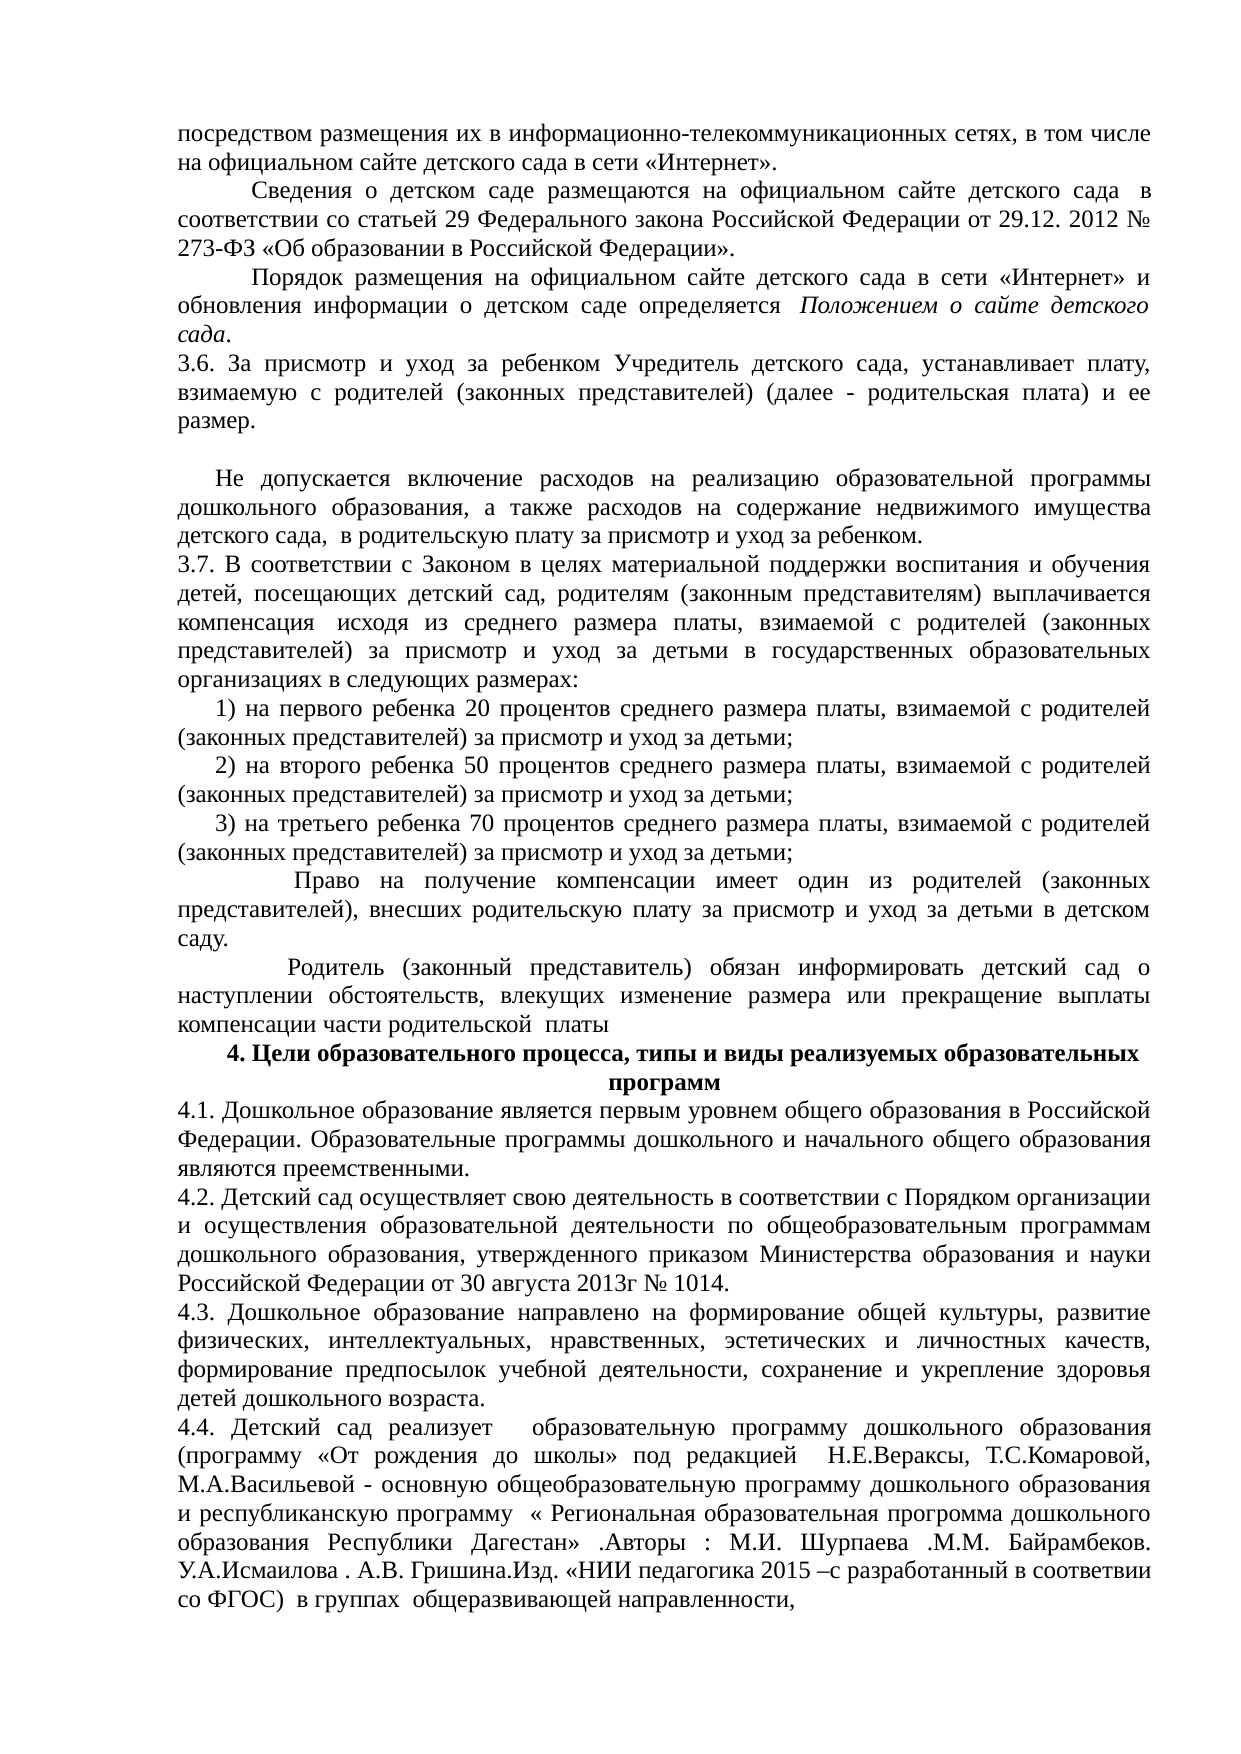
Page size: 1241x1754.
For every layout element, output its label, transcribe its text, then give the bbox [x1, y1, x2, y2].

text 3.7. В соответствии с Законом в целях материальной поддержки воспитания и обучения детей, посещающих детский сад, родителям (законным представителям) выплачивается компенсация исходя из среднего размера платы, взимаемой с родителей (законных представителей) за присмотр и уход за детьми в государственных образовательных организациях в следующих размерах: [177, 549, 1152, 693]
text 4.4. Детский сад реализует образовательную программу дошкольного образования (программу «От рождения до школы» под редакцией Н.Е.Вераксы, Т.С.Комаровой, М.А.Васильевой - основную общеобразовательную программу дошкольного образования и республиканскую программу « Региональная образовательная прогромма дошкольного образования Республики Дагестан» .Авторы : М.И. Шурпаева .М.М. Байрамбеков. У.А.Исмаилова . А.В. Гришина.Изд. «НИИ педагогика 2015 –с разработанный в соответвии со ФГОС) в группах общеразвивающей направленности, [177, 1412, 1152, 1613]
text 4. Цели образовательного процесса, типы и виды реализуемых образовательных программ [177, 1038, 1152, 1096]
text Порядок размещения на официальном сайте детского сада в сети «Интернет» и обновления информации о детском саде определяется Положением о сайте детского сада. [177, 262, 1152, 348]
text 4.2. Детский сад осуществляет свою деятельность в соответствии с Порядком организации и осуществления образовательной деятельности по общеобразовательным программам дошкольного образования, утвержденного приказом Министерства образования и науки Российской Федерации от 30 августа 2013г № 1014. [177, 1182, 1152, 1297]
text посредством размещения их в информационно-телекоммуникационных сетях, в том числе на официальном сайте детского сада в сети «Интернет». [177, 118, 1152, 176]
text Не допускается включение расходов на реализацию образовательной программы дошкольного образования, а также расходов на содержание недвижимого имущества детского сада, в родительскую плату за присмотр и уход за ребенком. [177, 463, 1152, 549]
text 4.1. Дошкольное образование является первым уровнем общего образования в Российской Федерации. Образовательные программы дошкольного и начального общего образования являются преемственными. [177, 1096, 1152, 1182]
text Право на получение компенсации имеет один из родителей (законных представителей), внесших родительскую плату за присмотр и уход за детьми в детском саду. [177, 866, 1152, 952]
text 3) на третьего ребенка 70 процентов среднего размера платы, взимаемой с родителей (законных представителей) за присмотр и уход за детьми; [177, 808, 1152, 866]
text Сведения о детском саде размещаются на официальном сайте детского сада в соответствии со статьей 29 Федерального закона Российской Федерации от 29.12. 2012 № 273-ФЗ «Об образовании в Российской Федерации». [177, 176, 1152, 262]
text 4.3. Дошкольное образование направлено на формирование общей культуры, развитие физических, интеллектуальных, нравственных, эстетических и личностных качеств, формирование предпосылок учебной деятельности, сохранение и укрепление здоровья детей дошкольного возраста. [177, 1297, 1152, 1412]
text Родитель (законный представитель) обязан информировать детский сад о наступлении обстоятельств, влекущих изменение размера или прекращение выплаты компенсации части родительской платы [177, 952, 1152, 1038]
text 2) на второго ребенка 50 процентов среднего размера платы, взимаемой с родителей (законных представителей) за присмотр и уход за детьми; [177, 751, 1152, 808]
text 3.6. За присмотр и уход за ребенком Учредитель детского сада, устанавливает плату, взимаемую с родителей (законных представителей) (далее - родительская плата) и ее размер. [177, 348, 1152, 463]
text 1) на первого ребенка 20 процентов среднего размера платы, взимаемой с родителей (законных представителей) за присмотр и уход за детьми; [177, 693, 1152, 751]
